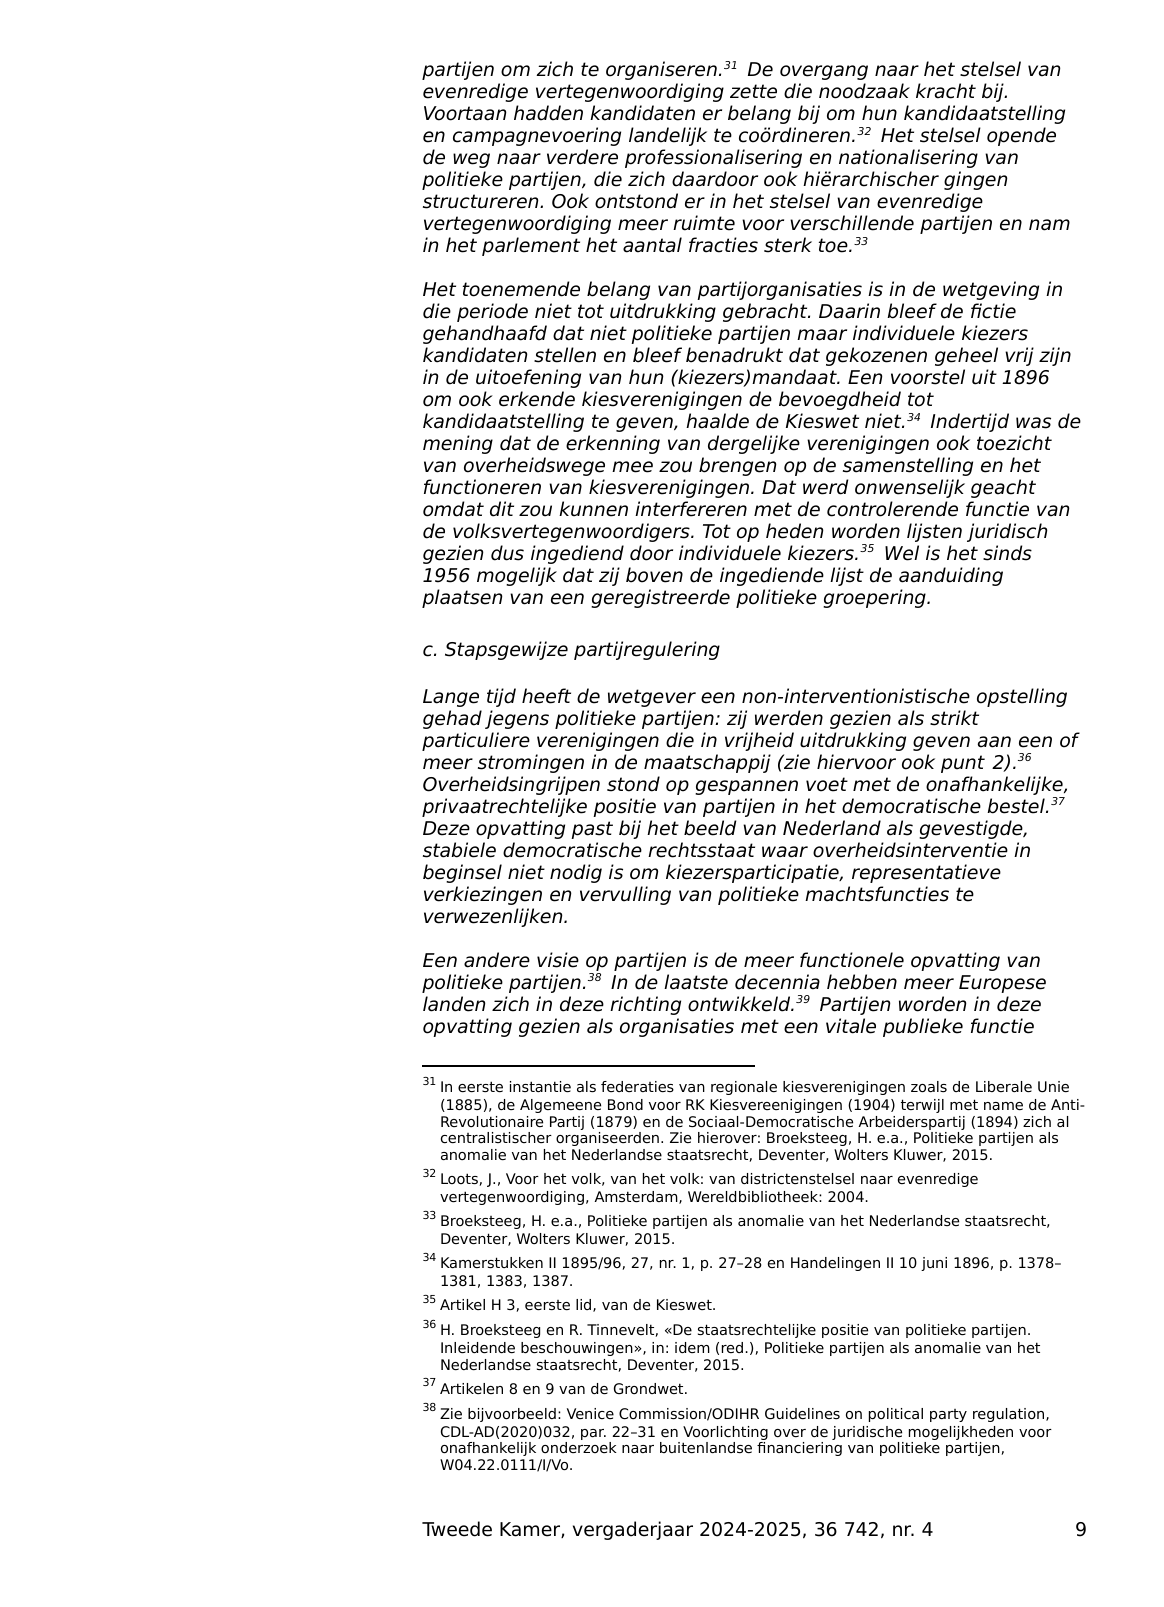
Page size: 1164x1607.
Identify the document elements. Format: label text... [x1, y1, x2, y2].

text In eerste instantie als federaties van regionale kiesverenigingen zoals de Liberale Unie (1885), de Algemeene Bond voor RK Kiesvereenigingen (1904) terwijl met name de Anti-Revolutionaire Partij (1879) en de Sociaal-Democratische Arbeiderspartij (1894) zich al centralistischer organiseerden. Zie hierover: Broeksteeg, H. e.a., Politieke partijen als anomalie van het Nederlandse staatsrecht, Deventer, Wolters Kluwer, 2015. [422, 1075, 1087, 1164]
subtitle c. Stapsgewijze partijregulering [422, 639, 1087, 661]
text Artikelen 8 en 9 van de Grondwet. [422, 1377, 1087, 1399]
text Lange tijd heeft de wetgever een non-interventionistische opstelling gehad jegens politieke partijen: zij werden gezien als strikt particuliere verenigingen die in vrijheid uitdrukking geven aan een of meer stromingen in de maatschappij (zie hiervoor ook punt 2). Overheidsingrijpen stond op gespannen voet met de onafhankelijke, privaatrechtelijke positie van partijen in het democratische bestel. Deze opvatting past bij het beeld van Nederland als gevestigde, stabiele democratische rechtsstaat waar overheidsinterventie in beginsel niet nodig is om kiezersparticipatie, representatieve verkiezingen en vervulling van politieke machtsfuncties te verwezenlijken. [422, 686, 1087, 927]
text Het toenemende belang van partijorganisaties is in de wetgeving in die periode niet tot uitdrukking gebracht. Daarin bleef de fictie gehandhaafd dat niet politieke partijen maar individuele kiezers kandidaten stellen en bleef benadrukt dat gekozenen geheel vrij zijn in de uitoefening van hun (kiezers)mandaat. Een voorstel uit 1896 om ook erkende kiesverenigingen de bevoegdheid tot kandidaatstelling te geven, haalde de Kieswet niet. Indertijd was de mening dat de erkenning van dergelijke verenigingen ook toezicht van overheidswege mee zou brengen op de samenstelling en het functioneren van kiesverenigingen. Dat werd onwenselijk geacht omdat dit zou kunnen interfereren met de controlerende functie van de volksvertegenwoordigers. Tot op heden worden lijsten juridisch gezien dus ingediend door individuele kiezers. Wel is het sinds 1956 mogelijk dat zij boven de ingediende lijst de aanduiding plaatsen van een geregistreerde politieke groepering. [422, 279, 1087, 609]
text Artikel H 3, eerste lid, van de Kieswet. [422, 1293, 1087, 1315]
text Kamerstukken II 1895/96, 27, nr. 1, p. 27–28 en Handelingen II 10 juni 1896, p. 1378–1381, 1383, 1387. [422, 1251, 1087, 1290]
text Loots, J., Voor het volk, van het volk: van districtenstelsel naar evenredige vertegenwoordiging, Amsterdam, Wereldbibliotheek: 2004. [422, 1167, 1087, 1206]
text Broeksteeg, H. e.a., Politieke partijen als anomalie van het Nederlandse staatsrecht, Deventer, Wolters Kluwer, 2015. [422, 1209, 1087, 1248]
text H. Broeksteeg en R. Tinnevelt, «De staatsrechtelijke positie van politieke partijen. Inleidende beschouwingen», in: idem (red.), Politieke partijen als anomalie van het Nederlandse staatsrecht, Deventer, 2015. [422, 1318, 1087, 1374]
text Zie bijvoorbeeld: Venice Commission/ODIHR Guidelines on political party regulation, CDL-AD(2020)032, par. 22–31 en Voorlichting over de juridische mogelijkheden voor onafhankelijk onderzoek naar buitenlandse financiering van politieke partijen, W04.22.0111/I/Vo. [422, 1402, 1087, 1474]
text partijen om zich te organiseren. De overgang naar het stelsel van evenredige vertegenwoordiging zette die noodzaak kracht bij. Voortaan hadden kandidaten er belang bij om hun kandidaatstelling en campagnevoering landelijk te coördineren. Het stelsel opende de weg naar verdere professionalisering en nationalisering van politieke partijen, die zich daardoor ook hiërarchischer gingen structureren. Ook ontstond er in het stelsel van evenredige vertegenwoordiging meer ruimte voor verschillende partijen en nam in het parlement het aantal fracties sterk toe. [422, 59, 1087, 257]
text Een andere visie op partijen is de meer functionele opvatting van politieke partijen. In de laatste decennia hebben meer Europese landen zich in deze richting ontwikkeld. Partijen worden in deze opvatting gezien als organisaties met een vitale publieke functie [422, 950, 1087, 1038]
